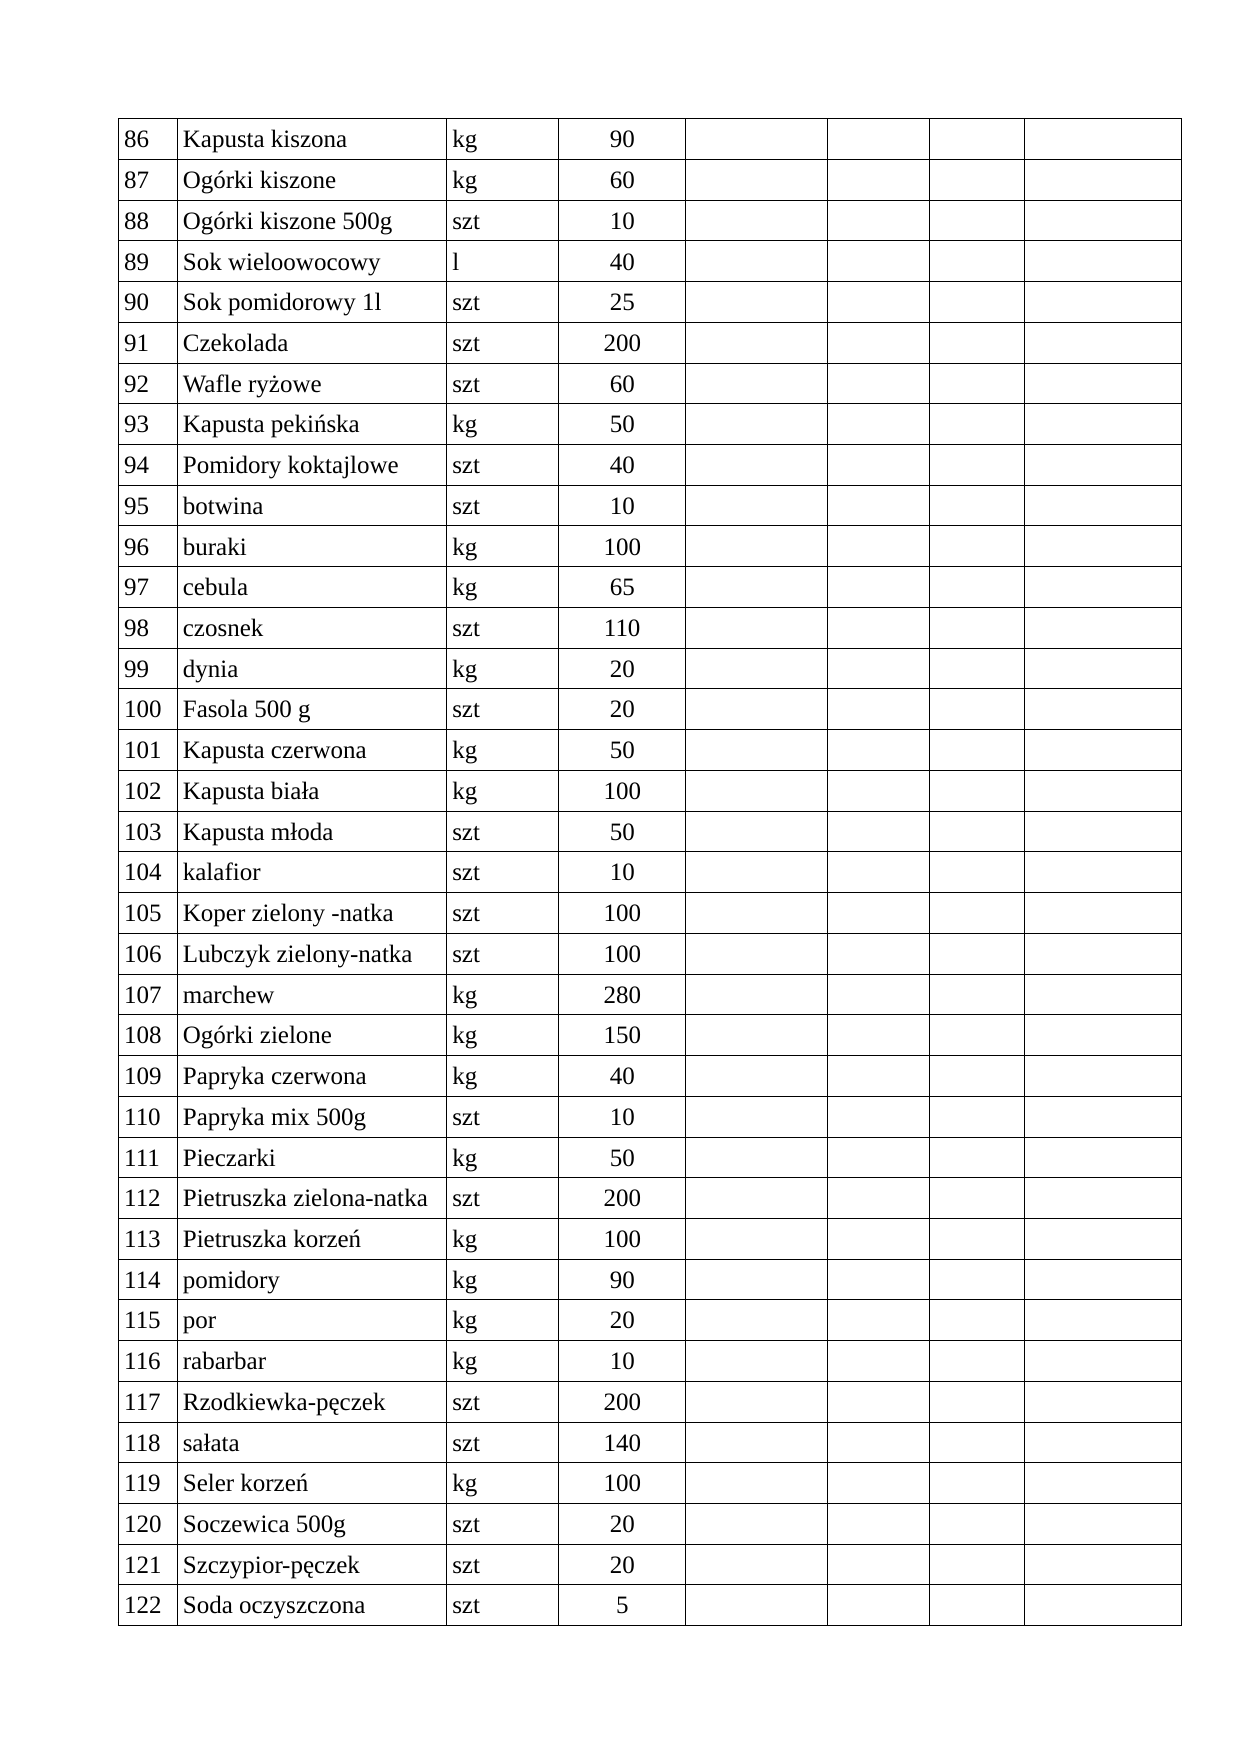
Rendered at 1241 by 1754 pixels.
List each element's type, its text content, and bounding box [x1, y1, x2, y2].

table_cell 20 [559, 649, 685, 688]
table_cell [828, 812, 929, 851]
table_cell [686, 241, 827, 281]
table_cell kg [447, 567, 558, 607]
table_cell [930, 404, 1024, 444]
table_cell [1025, 1178, 1181, 1218]
table_cell [828, 1341, 929, 1381]
table_cell [828, 1545, 929, 1584]
table_cell 116 [119, 1341, 177, 1381]
table_cell 110 [559, 608, 685, 648]
table_cell [828, 1382, 929, 1421]
table_cell 105 [119, 893, 177, 933]
table_cell 40 [559, 241, 685, 281]
table_cell Kapusta biała [178, 771, 446, 811]
table_cell 10 [559, 1097, 685, 1136]
table_cell [686, 730, 827, 770]
table_cell [686, 404, 827, 444]
table_cell Sok wieloowocowy [178, 241, 446, 281]
table_cell 60 [559, 160, 685, 199]
table_cell [828, 364, 929, 403]
table_cell szt [447, 934, 558, 973]
table_cell 100 [119, 689, 177, 729]
table_cell [828, 241, 929, 281]
table_cell [828, 730, 929, 770]
table_cell [828, 526, 929, 566]
table_cell szt [447, 852, 558, 892]
table_cell [930, 241, 1024, 281]
table_cell [686, 364, 827, 403]
table_cell 93 [119, 404, 177, 444]
table_cell [828, 567, 929, 607]
table_cell 103 [119, 812, 177, 851]
table_cell [930, 893, 1024, 933]
table_cell kg [447, 730, 558, 770]
table_cell [686, 689, 827, 729]
table_cell 107 [119, 975, 177, 1014]
table_cell [1025, 852, 1181, 892]
table_cell [1025, 1260, 1181, 1299]
table_cell Kapusta pekińska [178, 404, 446, 444]
table_cell 40 [559, 445, 685, 485]
table_cell l [447, 241, 558, 281]
table_cell 50 [559, 404, 685, 444]
table_cell [828, 1219, 929, 1258]
table_cell szt [447, 282, 558, 322]
table_cell [930, 730, 1024, 770]
table_cell 108 [119, 1015, 177, 1055]
table_cell [686, 1015, 827, 1055]
table_cell [930, 1015, 1024, 1055]
table_cell [1025, 1463, 1181, 1503]
table_cell Papryka czerwona [178, 1056, 446, 1096]
table_cell Ogórki zielone [178, 1015, 446, 1055]
table_cell cebula [178, 567, 446, 607]
table_cell 10 [559, 1341, 685, 1381]
table_cell Soczewica 500g [178, 1504, 446, 1544]
table_cell [1025, 893, 1181, 933]
table_cell [1025, 812, 1181, 851]
table_cell [1025, 1056, 1181, 1096]
table_cell [930, 1341, 1024, 1381]
table_cell rabarbar [178, 1341, 446, 1381]
table_cell [930, 1260, 1024, 1299]
table_cell Fasola 500 g [178, 689, 446, 729]
table_cell [930, 160, 1024, 199]
table_cell [930, 1097, 1024, 1136]
table_cell 200 [559, 1178, 685, 1218]
table_cell [828, 404, 929, 444]
table_cell [686, 1545, 827, 1584]
table_cell [1025, 1138, 1181, 1177]
table_cell 98 [119, 608, 177, 648]
table_cell 115 [119, 1300, 177, 1340]
table_cell 122 [119, 1585, 177, 1625]
table_cell szt [447, 486, 558, 525]
table_cell [686, 975, 827, 1014]
table_cell 10 [559, 201, 685, 240]
table_cell [828, 1585, 929, 1625]
table_cell szt [447, 1178, 558, 1218]
table_cell 20 [559, 1300, 685, 1340]
table_cell [930, 1138, 1024, 1177]
table_cell 200 [559, 1382, 685, 1421]
table_cell 92 [119, 364, 177, 403]
table_cell kg [447, 1138, 558, 1177]
table_cell dynia [178, 649, 446, 688]
table_cell [828, 934, 929, 973]
table_cell [686, 1463, 827, 1503]
table_cell Czekolada [178, 323, 446, 362]
table_cell [930, 445, 1024, 485]
table_cell [686, 526, 827, 566]
table_cell Kapusta młoda [178, 812, 446, 851]
table_cell [686, 1219, 827, 1258]
table_cell szt [447, 1097, 558, 1136]
table_cell Pieczarki [178, 1138, 446, 1177]
table_cell [1025, 364, 1181, 403]
table_cell 111 [119, 1138, 177, 1177]
table_cell [930, 323, 1024, 362]
table_cell [1025, 689, 1181, 729]
table_cell pomidory [178, 1260, 446, 1299]
table_cell 60 [559, 364, 685, 403]
table_cell kg [447, 1300, 558, 1340]
table_cell [828, 1178, 929, 1218]
table_cell [686, 608, 827, 648]
table_cell kg [447, 1056, 558, 1096]
table_cell [828, 608, 929, 648]
table_cell kg [447, 1260, 558, 1299]
table_cell 121 [119, 1545, 177, 1584]
table_cell [1025, 771, 1181, 811]
table_cell [930, 934, 1024, 973]
table_cell 50 [559, 812, 685, 851]
table_cell [686, 486, 827, 525]
table_cell 40 [559, 1056, 685, 1096]
table_cell 100 [559, 771, 685, 811]
table_cell [686, 1423, 827, 1462]
table_cell Seler korzeń [178, 1463, 446, 1503]
table_cell Soda oczyszczona [178, 1585, 446, 1625]
table_cell [1025, 1097, 1181, 1136]
table_cell Pietruszka korzeń [178, 1219, 446, 1258]
table_cell [930, 486, 1024, 525]
table_cell [686, 852, 827, 892]
table_cell 86 [119, 119, 177, 159]
table_cell 20 [559, 1504, 685, 1544]
table_cell [686, 1585, 827, 1625]
table_cell szt [447, 893, 558, 933]
table_cell 113 [119, 1219, 177, 1258]
table_cell [930, 1300, 1024, 1340]
table_cell Wafle ryżowe [178, 364, 446, 403]
table_cell [828, 1097, 929, 1136]
table_cell [1025, 282, 1181, 322]
table_cell [1025, 1545, 1181, 1584]
table_cell szt [447, 608, 558, 648]
table_cell [686, 1138, 827, 1177]
table_cell kg [447, 119, 558, 159]
table_cell [1025, 1341, 1181, 1381]
table_cell 100 [559, 893, 685, 933]
table_cell 140 [559, 1423, 685, 1462]
table_cell [686, 201, 827, 240]
table_cell 20 [559, 689, 685, 729]
table_cell [1025, 1015, 1181, 1055]
table_cell 90 [559, 119, 685, 159]
table_cell botwina [178, 486, 446, 525]
table_cell [686, 812, 827, 851]
table_cell Koper zielony -natka [178, 893, 446, 933]
table_cell Szczypior-pęczek [178, 1545, 446, 1584]
table_cell [686, 893, 827, 933]
table_cell 96 [119, 526, 177, 566]
table_cell [686, 1504, 827, 1544]
table_cell 120 [119, 1504, 177, 1544]
table_cell por [178, 1300, 446, 1340]
table_cell [1025, 1219, 1181, 1258]
table_cell [828, 1260, 929, 1299]
table_cell [1025, 445, 1181, 485]
table_cell [930, 852, 1024, 892]
table_cell [930, 526, 1024, 566]
table_cell 114 [119, 1260, 177, 1299]
table_cell kg [447, 1015, 558, 1055]
table_cell [828, 445, 929, 485]
table_cell 25 [559, 282, 685, 322]
table_cell Kapusta kiszona [178, 119, 446, 159]
table_cell [930, 119, 1024, 159]
table_cell szt [447, 201, 558, 240]
table_cell [930, 1219, 1024, 1258]
table_cell [930, 1382, 1024, 1421]
table_cell szt [447, 1585, 558, 1625]
table_cell 10 [559, 486, 685, 525]
table_cell szt [447, 445, 558, 485]
table_cell szt [447, 812, 558, 851]
table_cell [1025, 160, 1181, 199]
table_cell [930, 1585, 1024, 1625]
table_cell [1025, 1423, 1181, 1462]
table_cell [930, 689, 1024, 729]
table_cell [1025, 404, 1181, 444]
table_cell [686, 160, 827, 199]
table_cell kg [447, 975, 558, 1014]
table_cell [686, 119, 827, 159]
table_cell [828, 771, 929, 811]
table_cell [1025, 934, 1181, 973]
table_cell [930, 975, 1024, 1014]
table_cell [828, 1504, 929, 1544]
table_cell 50 [559, 1138, 685, 1177]
table_cell 118 [119, 1423, 177, 1462]
table_cell [828, 486, 929, 525]
table_cell [1025, 323, 1181, 362]
table_cell 100 [559, 1463, 685, 1503]
table_cell [828, 852, 929, 892]
table_cell Rzodkiewka-pęczek [178, 1382, 446, 1421]
table_cell 280 [559, 975, 685, 1014]
table_cell [828, 1463, 929, 1503]
table_cell 20 [559, 1545, 685, 1584]
table_cell [828, 1056, 929, 1096]
table_cell buraki [178, 526, 446, 566]
table_cell [1025, 241, 1181, 281]
table_cell [1025, 1382, 1181, 1421]
table_cell 101 [119, 730, 177, 770]
table_cell [930, 771, 1024, 811]
table_cell [686, 1178, 827, 1218]
table_cell [828, 1015, 929, 1055]
table_cell Papryka mix 500g [178, 1097, 446, 1136]
table_cell czosnek [178, 608, 446, 648]
table_cell 150 [559, 1015, 685, 1055]
table_cell szt [447, 1545, 558, 1584]
table_cell Ogórki kiszone 500g [178, 201, 446, 240]
table_cell 5 [559, 1585, 685, 1625]
table_cell 95 [119, 486, 177, 525]
table_cell [930, 649, 1024, 688]
table_cell [686, 1260, 827, 1299]
table_cell kg [447, 771, 558, 811]
table_cell Kapusta czerwona [178, 730, 446, 770]
table_cell 109 [119, 1056, 177, 1096]
table_cell [686, 445, 827, 485]
table_cell [930, 364, 1024, 403]
table_cell [1025, 486, 1181, 525]
table_cell [1025, 1585, 1181, 1625]
table_cell kg [447, 649, 558, 688]
table_cell [828, 893, 929, 933]
table_cell sałata [178, 1423, 446, 1462]
table_cell 110 [119, 1097, 177, 1136]
table_cell szt [447, 1504, 558, 1544]
table_cell kg [447, 1219, 558, 1258]
table_cell szt [447, 323, 558, 362]
table_cell [1025, 1300, 1181, 1340]
table_cell [930, 282, 1024, 322]
table_cell [1025, 1504, 1181, 1544]
table_cell [828, 323, 929, 362]
table_cell [686, 1097, 827, 1136]
table_cell [828, 689, 929, 729]
table_cell [828, 1423, 929, 1462]
table_cell 112 [119, 1178, 177, 1218]
table_cell 100 [559, 526, 685, 566]
table_cell Pietruszka zielona-natka [178, 1178, 446, 1218]
table_cell [1025, 975, 1181, 1014]
table_cell Pomidory koktajlowe [178, 445, 446, 485]
table_cell [686, 282, 827, 322]
table_cell [930, 1056, 1024, 1096]
table_cell [828, 649, 929, 688]
table_cell Ogórki kiszone [178, 160, 446, 199]
table_cell kg [447, 1341, 558, 1381]
table_cell szt [447, 1382, 558, 1421]
table_cell kg [447, 526, 558, 566]
table_cell 65 [559, 567, 685, 607]
table_cell [1025, 526, 1181, 566]
table_cell 10 [559, 852, 685, 892]
table_cell [930, 1504, 1024, 1544]
table_cell 89 [119, 241, 177, 281]
table_cell [828, 1300, 929, 1340]
table_cell [1025, 567, 1181, 607]
table_cell 100 [559, 934, 685, 973]
table_cell [828, 201, 929, 240]
table_cell [930, 201, 1024, 240]
table_cell [828, 119, 929, 159]
table_cell kg [447, 404, 558, 444]
table_cell 119 [119, 1463, 177, 1503]
table_cell szt [447, 1423, 558, 1462]
table_cell [1025, 649, 1181, 688]
table_cell [686, 771, 827, 811]
table_cell [930, 608, 1024, 648]
table_cell 90 [119, 282, 177, 322]
table_cell [686, 1382, 827, 1421]
table_cell [828, 282, 929, 322]
table_cell [1025, 119, 1181, 159]
table_cell 100 [559, 1219, 685, 1258]
table_cell 102 [119, 771, 177, 811]
table_cell [686, 323, 827, 362]
table_cell 200 [559, 323, 685, 362]
table_cell kg [447, 1463, 558, 1503]
table_cell Sok pomidorowy 1l [178, 282, 446, 322]
table_cell [686, 1341, 827, 1381]
table_cell 97 [119, 567, 177, 607]
table_cell [828, 1138, 929, 1177]
table_cell [930, 567, 1024, 607]
table_cell szt [447, 364, 558, 403]
table_cell [828, 160, 929, 199]
table_cell 104 [119, 852, 177, 892]
table_cell 87 [119, 160, 177, 199]
table_cell [1025, 730, 1181, 770]
table_cell [930, 1178, 1024, 1218]
table_cell Lubczyk zielony-natka [178, 934, 446, 973]
table_cell 90 [559, 1260, 685, 1299]
table_cell marchew [178, 975, 446, 1014]
table_cell [686, 567, 827, 607]
table_cell 117 [119, 1382, 177, 1421]
table_cell [686, 1300, 827, 1340]
table_cell [930, 812, 1024, 851]
table_cell 94 [119, 445, 177, 485]
table_cell 99 [119, 649, 177, 688]
table_cell [686, 934, 827, 973]
table_cell kalafior [178, 852, 446, 892]
table_cell 88 [119, 201, 177, 240]
table_cell [1025, 608, 1181, 648]
table_cell [930, 1545, 1024, 1584]
table_cell [930, 1423, 1024, 1462]
table_cell [686, 1056, 827, 1096]
table_cell [686, 649, 827, 688]
table_cell [930, 1463, 1024, 1503]
table_cell 50 [559, 730, 685, 770]
table_cell szt [447, 689, 558, 729]
table_cell [828, 975, 929, 1014]
table_cell [1025, 201, 1181, 240]
table_cell 106 [119, 934, 177, 973]
table_cell kg [447, 160, 558, 199]
table_cell 91 [119, 323, 177, 362]
